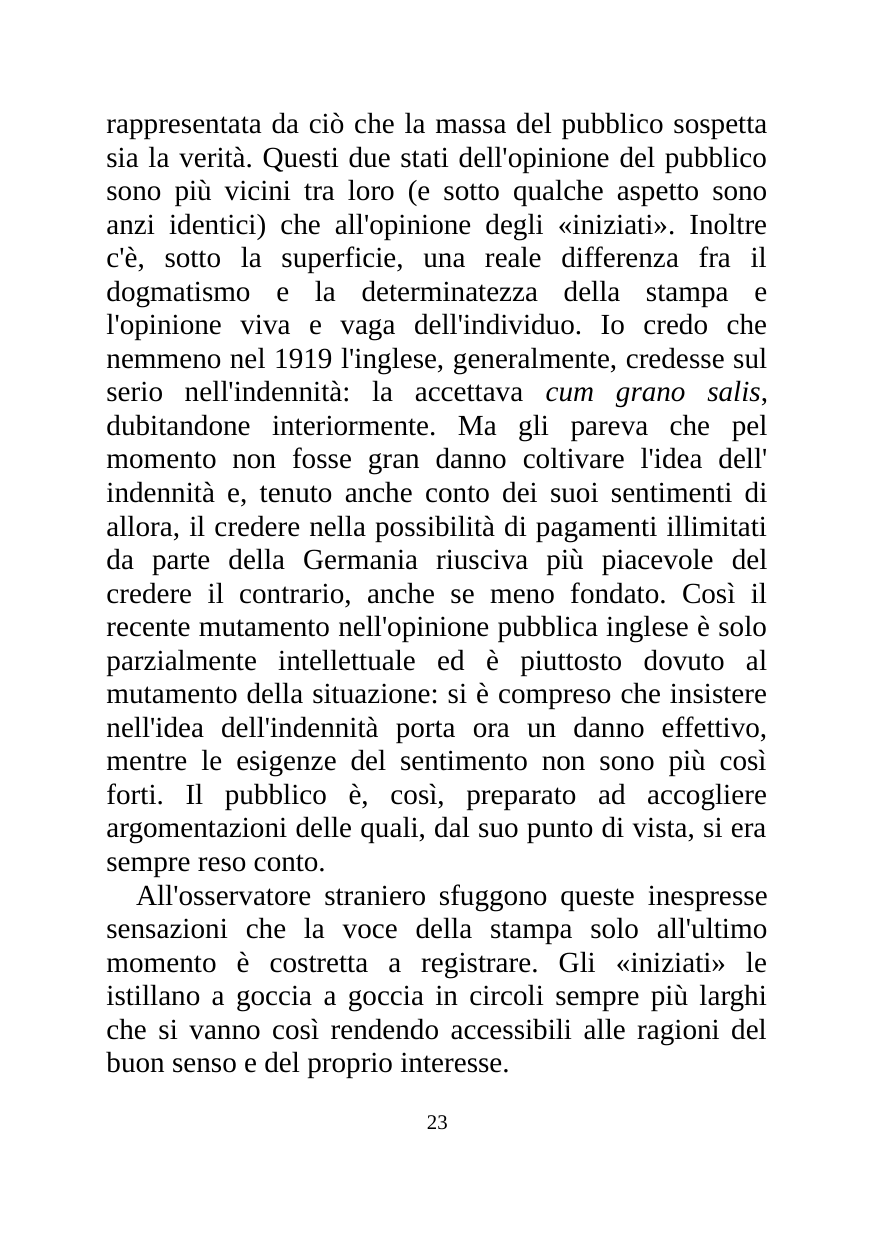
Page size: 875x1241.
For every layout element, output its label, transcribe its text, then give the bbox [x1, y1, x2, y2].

text rappresentata da ciò che la massa del pubblico sospetta sia la verità. Questi due stati dell'opinione del pubblico sono più vicini tra loro (e sotto qualche aspetto sono anzi identici) che all'opinione degli «iniziati». Inoltre c'è, sotto la superficie, una reale differenza fra il dogmatismo e la determinatezza della stampa e l'opinione viva e vaga dell'individuo. Io credo che nemmeno nel 1919 l'inglese, generalmente, credesse sul serio nell'indennità: la accettava cum grano salis, dubitandone interiormente. Ma gli pareva che pel momento non fosse gran danno coltivare l'idea dell' indennità e, tenuto anche conto dei suoi sentimenti di allora, il credere nella possibilità di pagamenti illimitati da parte della Germania riusciva più piacevole del credere il contrario, anche se meno fondato. Così il recente mutamento nell'opinione pubblica inglese è solo parzialmente intellettuale ed è piuttosto dovuto al mutamento della situazione: si è compreso che insistere nell'idea dell'indennità porta ora un danno effettivo, mentre le esigenze del sentimento non sono più così forti. Il pubblico è, così, preparato ad accogliere argomentazioni delle quali, dal suo punto di vista, si era sempre reso conto. [106, 106, 768, 878]
text All'osservatore straniero sfuggono queste inespresse sensazioni che la voce della stampa solo all'ultimo momento è costretta a registrare. Gli «iniziati» le istillano a goccia a goccia in circoli sempre più larghi che si vanno così rendendo accessibili alle ragioni del buon senso e del proprio interesse. [106, 878, 768, 1079]
